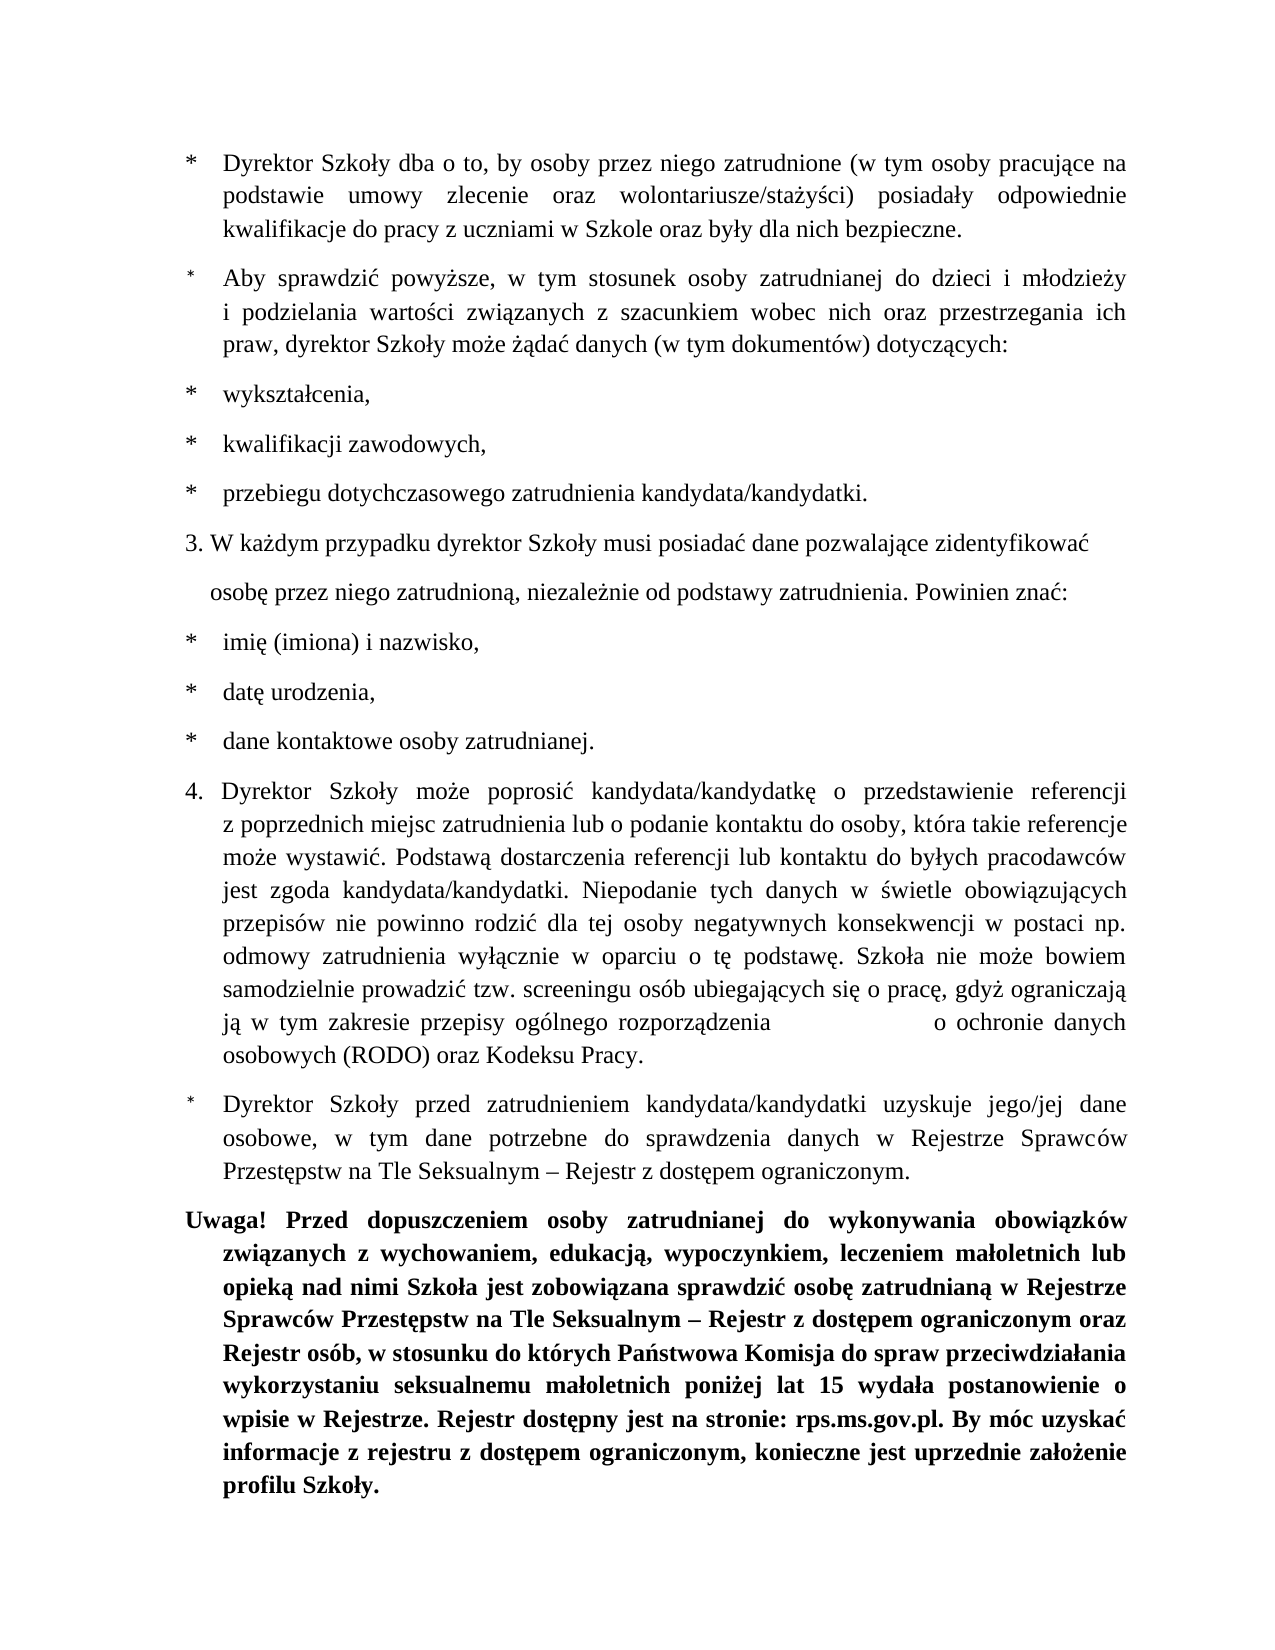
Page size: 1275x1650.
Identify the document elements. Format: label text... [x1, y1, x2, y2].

text osobę przez niego zatrudnioną, niezależnie od podstawy zatrudnienia. Powinien znać: [185, 577, 1127, 606]
text 4. Dyrektor Szkoły może poprosić kandydata/kandydatkę o przedstawienie referencji z poprzednich miejsc zatrudnienia lub o podanie kontaktu do osoby, która takie referencje może wystawić. Podstawą dostarczenia referencji lub kontaktu do byłych pracodawców jest zgoda kandydata/kandydatki. Niepodanie tych danych w świetle obowiązujących przepisów nie powinno rodzić dla tej osoby negatywnych konsekwencji w postaci np. odmowy zatrudnienia wyłącznie w oparciu o tę podstawę. Szkoła nie może bowiem samodzielnie prowadzić tzw. screeningu osób ubiegających się o pracę, gdyż ograniczają ją w tym zakresie przepisy ogólnego rozporządzenia o ochronie danych osobowych (RODO) oraz Kodeksu Pracy. [185, 776, 1127, 1069]
list kwalifikacji zawodowych, [185, 429, 1127, 457]
list przebiegu dotychczasowego zatrudnienia kandydata/kandydatki. [185, 478, 1127, 507]
list Aby sprawdzić powyższe, w tym stosunek osoby zatrudnianej do dzieci i młodzieży i podzielania wartości związanych z szacunkiem wobec nich oraz przestrzegania ich praw, dyrektor Szkoły może żądać danych (w tym dokumentów) dotyczących: [185, 263, 1127, 358]
list datę urodzenia, [185, 677, 1127, 705]
text 3. W każdym przypadku dyrektor Szkoły musi posiadać dane pozwalające zidentyfikować [185, 528, 1127, 557]
list Dyrektor Szkoły dba o to, by osoby przez niego zatrudnione (w tym osoby pracujące na podstawie umowy zlecenie oraz wolontariusze/stażyści) posiadały odpowiednie kwalifikacje do pracy z uczniami w Szkole oraz były dla nich bezpieczne. [185, 148, 1127, 242]
list Dyrektor Szkoły przed zatrudnieniem kandydata/kandydatki uzyskuje jego/jej dane osobowe, w tym dane potrzebne do sprawdzenia danych w Rejestrze Sprawców Przestępstw na Tle Seksualnym – Rejestr z dostępem ograniczonym. [185, 1089, 1127, 1185]
list wykształcenia, [185, 379, 1127, 408]
list imię (imiona) i nazwisko, [185, 627, 1127, 656]
text Uwaga! Przed dopuszczeniem osoby zatrudnianej do wykonywania obowiązków związanych z wychowaniem, edukacją, wypoczynkiem, leczeniem małoletnich lub opieką nad nimi Szkoła jest zobowiązana sprawdzić osobę zatrudnianą w Rejestrze Sprawców Przestępstw na Tle Seksualnym – Rejestr z dostępem ograniczonym oraz Rejestr osób, w stosunku do których Państwowa Komisja do spraw przeciwdziałania wykorzystaniu seksualnemu małoletnich poniżej lat 15 wydała postanowienie o wpisie w Rejestrze. Rejestr dostępny jest na stronie: rps.ms.gov.pl. By móc uzyskać informacje z rejestru z dostępem ograniczonym, konieczne jest uprzednie założenie profilu Szkoły. [185, 1206, 1127, 1498]
list dane kontaktowe osoby zatrudnianej. [185, 726, 1127, 755]
